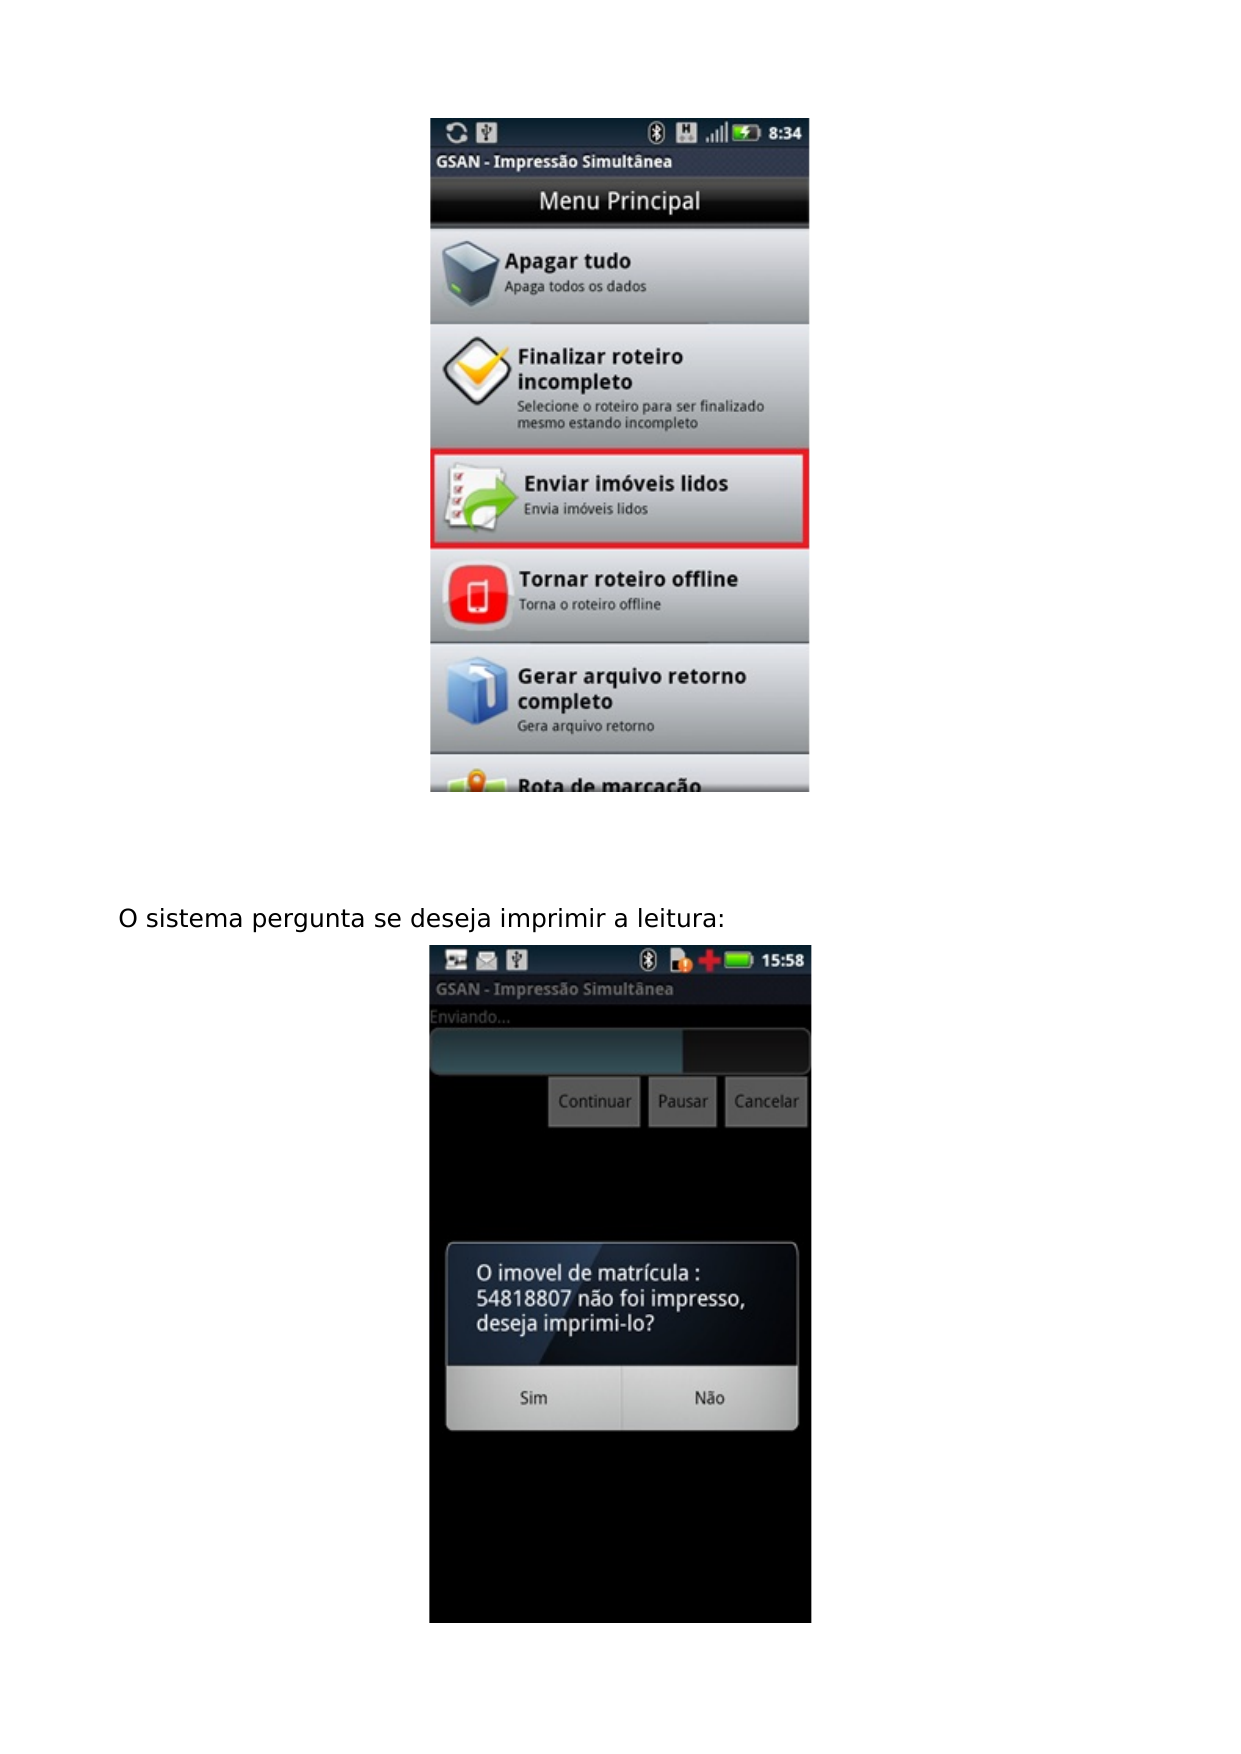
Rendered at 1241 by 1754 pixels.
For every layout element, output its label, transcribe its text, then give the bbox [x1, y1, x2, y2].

picture [428, 945, 812, 1623]
text O sistema pergunta se deseja imprimir a leitura: [118, 904, 1122, 933]
picture [430, 118, 810, 792]
